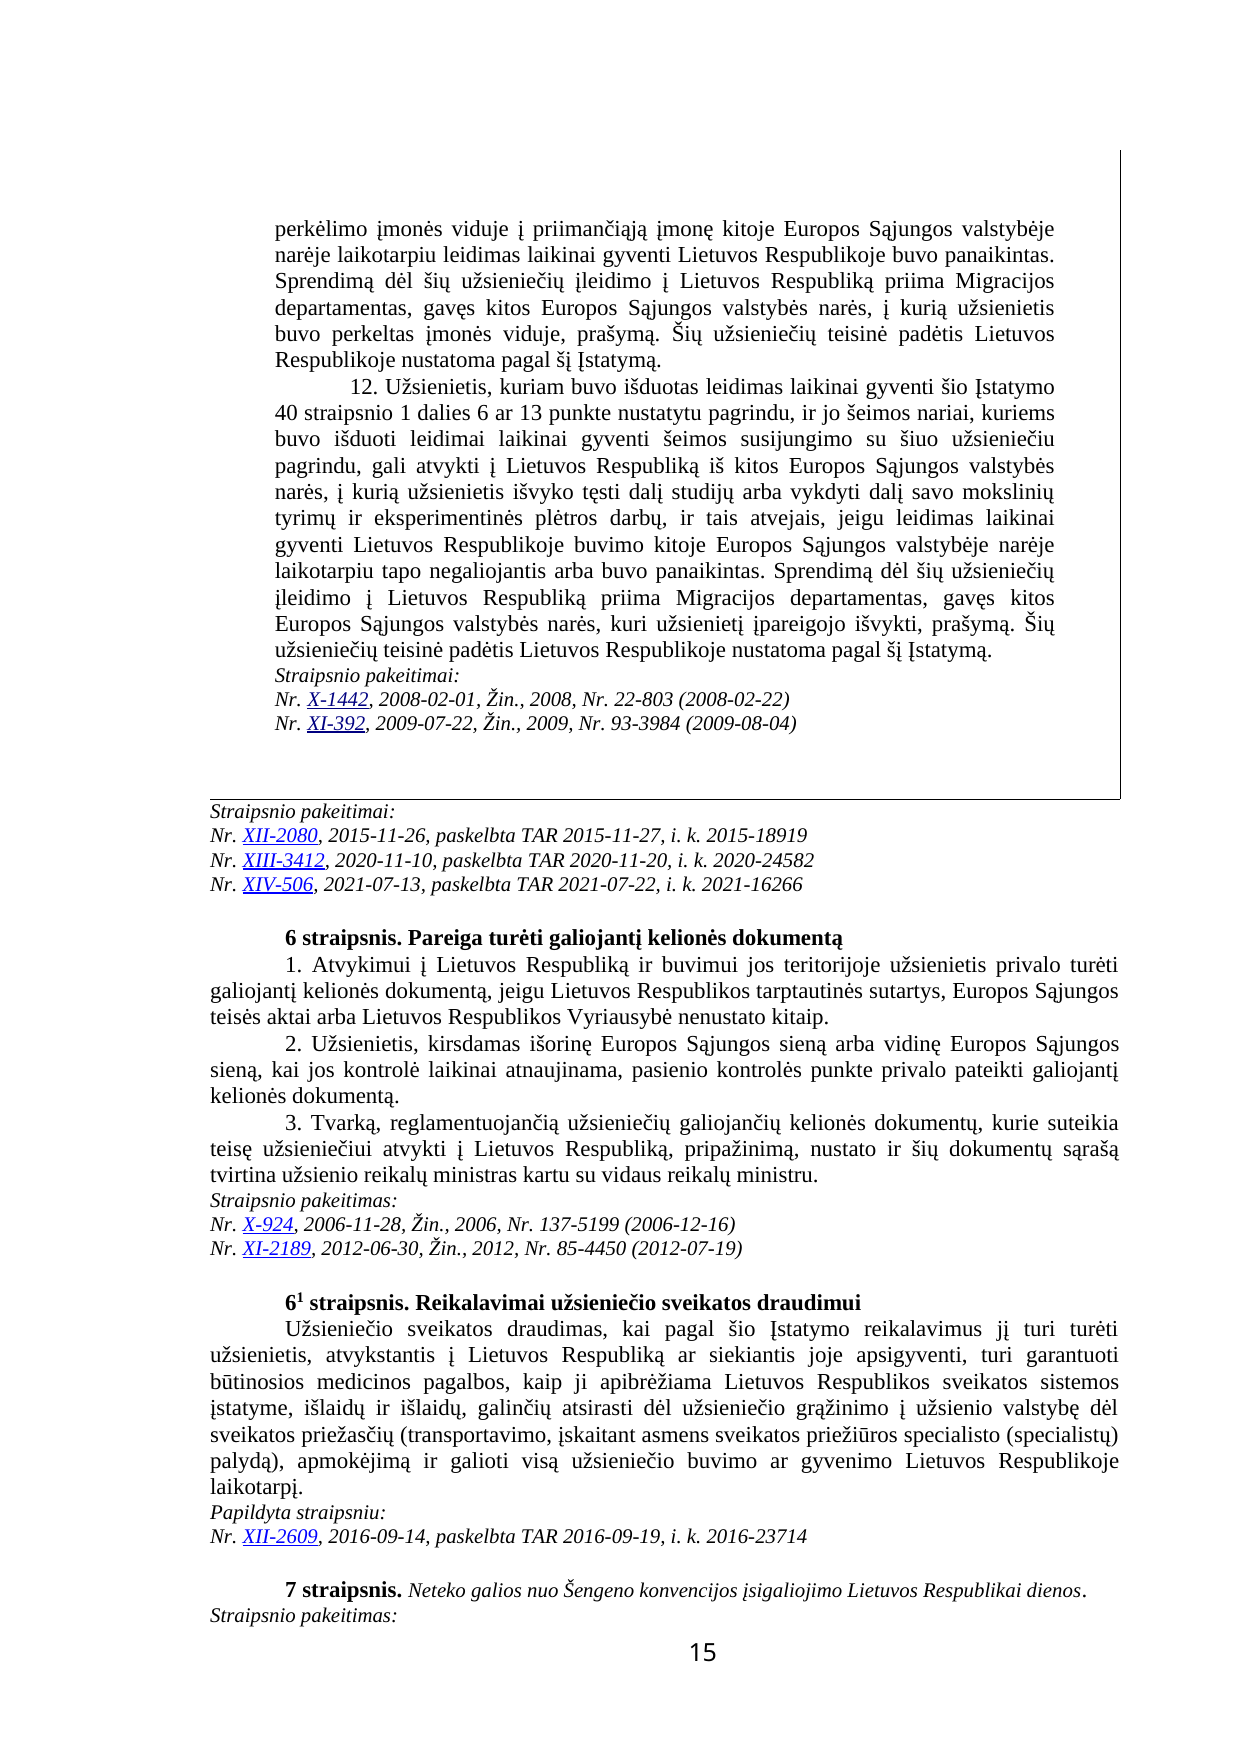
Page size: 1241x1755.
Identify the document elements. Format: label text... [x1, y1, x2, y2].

text 7 straipsnis. Neteko galios nuo Šengeno konvencijos įsigaliojimo Lietuvos Respublikai dienos. [210, 1577, 1120, 1603]
text Straipsnio pakeitimas: [210, 1188, 1120, 1212]
text Nr. XIII-3412, 2020-11-10, paskelbta TAR 2020-11-20, i. k. 2020-24582 [210, 847, 1120, 872]
text Užsieniečio sveikatos draudimas, kai pagal šio Įstatymo reikalavimus jį turi turėti užsienietis, atvykstantis į Lietuvos Respubliką ar siekiantis joje apsigyventi, turi garantuoti būtinosios medicinos pagalbos, kaip ji apibrėžiama Lietuvos Respublikos sveikatos sistemos įstatyme, išlaidų ir išlaidų, galinčių atsirasti dėl užsieniečio grąžinimo į užsienio valstybę dėl sveikatos priežasčių (transportavimo, įskaitant asmens sveikatos priežiūros specialisto (specialistų) palydą), apmokėjimą ir galioti visą užsieniečio buvimo ar gyvenimo Lietuvos Respublikoje laikotarpį. [210, 1315, 1120, 1500]
text 61 straipsnis. Reikalavimai užsieniečio sveikatos draudimui [210, 1289, 1120, 1315]
text 1. Atvykimui į Lietuvos Respubliką ir buvimui jos teritorijoje užsienietis privalo turėti galiojantį kelionės dokumentą, jeigu Lietuvos Respublikos tarptautinės sutartys, Europos Sąjungos teisės aktai arba Lietuvos Respublikos Vyriausybė nenustato kitaip. [210, 951, 1120, 1030]
text 12. Užsienietis, kuriam buvo išduotas leidimas laikinai gyventi šio Įstatymo 40 straipsnio 1 dalies 6 ar 13 punkte nustatytu pagrindu, ir jo šeimos nariai, kuriems buvo išduoti leidimai laikinai gyventi šeimos susijungimo su šiuo užsieniečiu pagrindu, gali atvykti į Lietuvos Respubliką iš kitos Europos Sąjungos valstybės narės, į kurią užsienietis išvyko tęsti dalį studijų arba vykdyti dalį savo mokslinių tyrimų ir eksperimentinės plėtros darbų, ir tais atvejais, jeigu leidimas laikinai gyventi Lietuvos Respublikoje buvimo kitoje Europos Sąjungos valstybėje narėje laikotarpiu tapo negaliojantis arba buvo panaikintas. Sprendimą dėl šių užsieniečių įleidimo į Lietuvos Respubliką priima Migracijos departamentas, gavęs kitos Europos Sąjungos valstybės narės, kuri užsienietį įpareigojo išvykti, prašymą. Šių užsieniečių teisinė padėtis Lietuvos Respublikoje nustatoma pagal šį Įstatymą. [210, 373, 1120, 663]
text Nr. XI-392, 2009-07-22, Žin., 2009, Nr. 93-3984 (2009-08-04) [210, 711, 1120, 799]
text 3. Tvarką, reglamentuojančią užsieniečių galiojančių kelionės dokumentų, kurie suteikia teisę užsieniečiui atvykti į Lietuvos Respubliką, pripažinimą, nustato ir šių dokumentų sąrašą tvirtina užsienio reikalų ministras kartu su vidaus reikalų ministru. [210, 1109, 1120, 1188]
text Nr. XIV-506, 2021-07-13, paskelbta TAR 2021-07-22, i. k. 2021-16266 [210, 872, 1120, 896]
text perkėlimo įmonės viduje į priimančiąją įmonę kitoje Europos Sąjungos valstybėje narėje laikotarpiu leidimas laikinai gyventi Lietuvos Respublikoje buvo panaikintas. Sprendimą dėl šių užsieniečių įleidimo į Lietuvos Respubliką priima Migracijos departamentas, gavęs kitos Europos Sąjungos valstybės narės, į kurią užsienietis buvo perkeltas įmonės viduje, prašymą. Šių užsieniečių teisinė padėtis Lietuvos Respublikoje nustatoma pagal šį Įstatymą. [210, 150, 1120, 373]
text Papildyta straipsniu: [210, 1500, 1120, 1524]
text 6 straipsnis. Pareiga turėti galiojantį kelionės dokumentą [210, 924, 1120, 951]
text Nr. XII-2080, 2015-11-26, paskelbta TAR 2015-11-27, i. k. 2015-18919 [210, 823, 1120, 847]
text Straipsnio pakeitimai: [210, 663, 1120, 687]
text Nr. X-924, 2006-11-28, Žin., 2006, Nr. 137-5199 (2006-12-16) [210, 1212, 1120, 1236]
text Straipsnio pakeitimas: [210, 1603, 1120, 1627]
text Nr. XII-2609, 2016-09-14, paskelbta TAR 2016-09-19, i. k. 2016-23714 [210, 1524, 1120, 1548]
text Nr. X-1442, 2008-02-01, Žin., 2008, Nr. 22-803 (2008-02-22) [210, 687, 1120, 711]
text Straipsnio pakeitimai: [210, 799, 1120, 823]
text 2. Užsienietis, kirsdamas išorinę Europos Sąjungos sieną arba vidinę Europos Sąjungos sieną, kai jos kontrolė laikinai atnaujinama, pasienio kontrolės punkte privalo pateikti galiojantį kelionės dokumentą. [210, 1030, 1120, 1109]
text Nr. XI-2189, 2012-06-30, Žin., 2012, Nr. 85-4450 (2012-07-19) [210, 1236, 1120, 1260]
